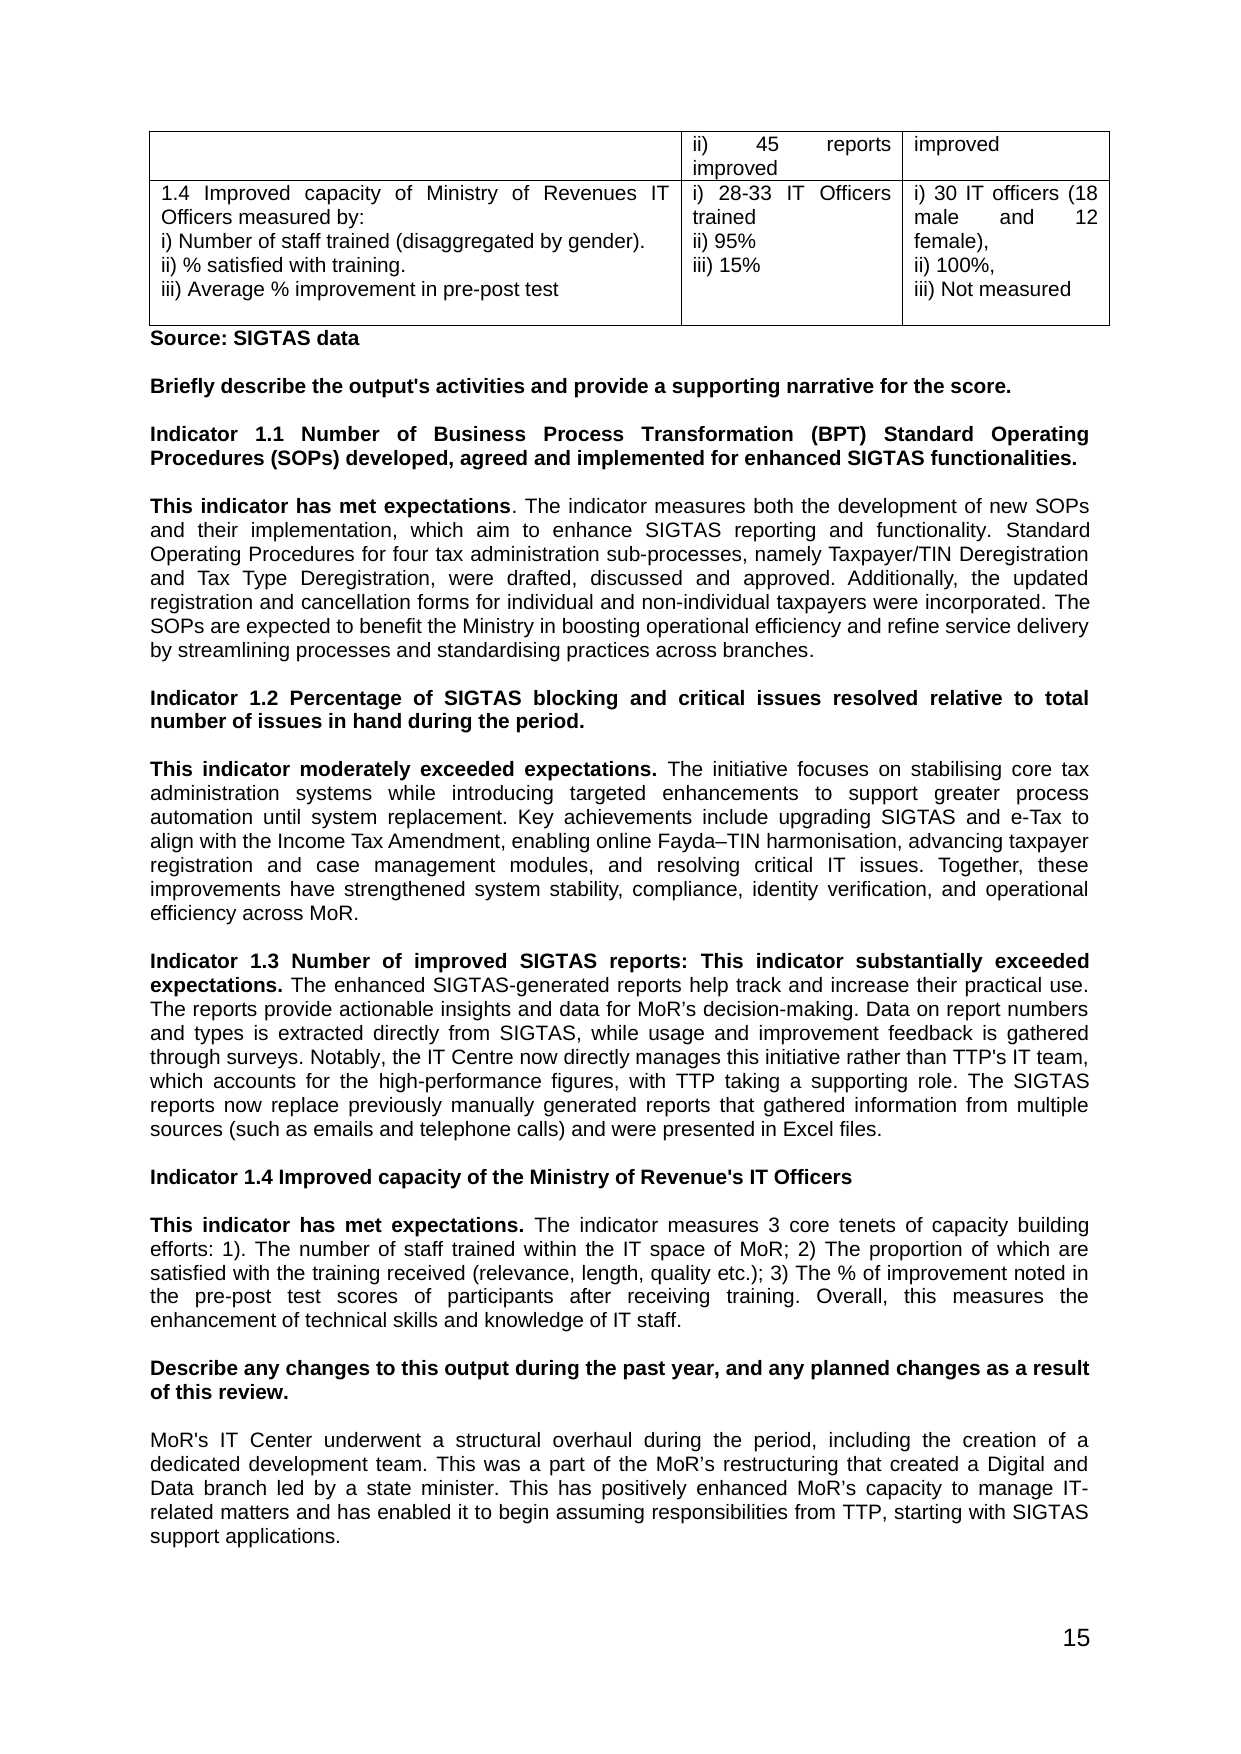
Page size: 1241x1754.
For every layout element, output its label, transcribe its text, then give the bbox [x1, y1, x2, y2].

table_cell i) 30 IT officers (18 male and 12 female), ii) 100%, iii) Not measured [903, 181, 1109, 325]
table_cell improved [903, 132, 1109, 180]
table_cell i) 28-33 IT Officers trained ii) 95% iii) 15% [682, 181, 902, 325]
text Source: SIGTAS data [150, 326, 1090, 350]
table_cell 1.4 Improved capacity of Ministry of Revenues IT Officers measured by: i) Number of staff trained (disaggregated by gender). ii) % satisfied with training. iii) Average % improvement in pre-post test [150, 181, 681, 325]
text This indicator has met expectations. The indicator measures both the development of new SOPs and their implementation, which aim to enhance SIGTAS reporting and functionality. Standard Operating Procedures for four tax administration sub-processes, namely Taxpayer/TIN Deregistration and Tax Type Deregistration, were drafted, discussed and approved. Additionally, the updated registration and cancellation forms for individual and non-individual taxpayers were incorporated. The SOPs are expected to benefit the Ministry in boosting operational efficiency and refine service delivery by streamlining processes and standardising practices across branches. [150, 494, 1090, 661]
text Indicator 1.1 Number of Business Process Transformation (BPT) Standard Operating Procedures (SOPs) developed, agreed and implemented for enhanced SIGTAS functionalities. [150, 422, 1090, 470]
table_cell [150, 132, 681, 180]
text MoR's IT Center underwent a structural overhaul during the period, including the creation of a dedicated development team. This was a part of the MoR’s restructuring that created a Digital and Data branch led by a state minister. This has positively enhanced MoR’s capacity to manage IT-related matters and has enabled it to begin assuming responsibilities from TTP, starting with SIGTAS support applications. [150, 1428, 1090, 1548]
table_cell ii) 45 reports improved [682, 132, 902, 180]
text Indicator 1.2 Percentage of SIGTAS blocking and critical issues resolved relative to total number of issues in hand during the period. [150, 685, 1090, 733]
text Indicator 1.3 Number of improved SIGTAS reports: This indicator substantially exceeded expectations. The enhanced SIGTAS-generated reports help track and increase their practical use. The reports provide actionable insights and data for MoR’s decision-making. Data on report numbers and types is extracted directly from SIGTAS, while usage and improvement feedback is gathered through surveys. Notably, the IT Centre now directly manages this initiative rather than TTP's IT team, which accounts for the high-performance figures, with TTP taking a supporting role. The SIGTAS reports now replace previously manually generated reports that gathered information from multiple sources (such as emails and telephone calls) and were presented in Excel files. [150, 949, 1090, 1141]
text Briefly describe the output's activities and provide a supporting narrative for the score. [150, 374, 1090, 398]
text Indicator 1.4 Improved capacity of the Ministry of Revenue's IT Officers [150, 1164, 1090, 1188]
text This indicator has met expectations. The indicator measures 3 core tenets of capacity building efforts: 1). The number of staff trained within the IT space of MoR; 2) The proportion of which are satisfied with the training received (relevance, length, quality etc.); 3) The % of improvement noted in the pre-post test scores of participants after receiving training. Overall, this measures the enhancement of technical skills and knowledge of IT staff. [150, 1212, 1090, 1332]
text This indicator moderately exceeded expectations. The initiative focuses on stabilising core tax administration systems while introducing targeted enhancements to support greater process automation until system replacement. Key achievements include upgrading SIGTAS and e-Tax to align with the Income Tax Amendment, enabling online Fayda–TIN harmonisation, advancing taxpayer registration and case management modules, and resolving critical IT issues. Together, these improvements have strengthened system stability, compliance, identity verification, and operational efficiency across MoR. [150, 757, 1090, 925]
text Describe any changes to this output during the past year, and any planned changes as a result of this review. [150, 1356, 1090, 1404]
